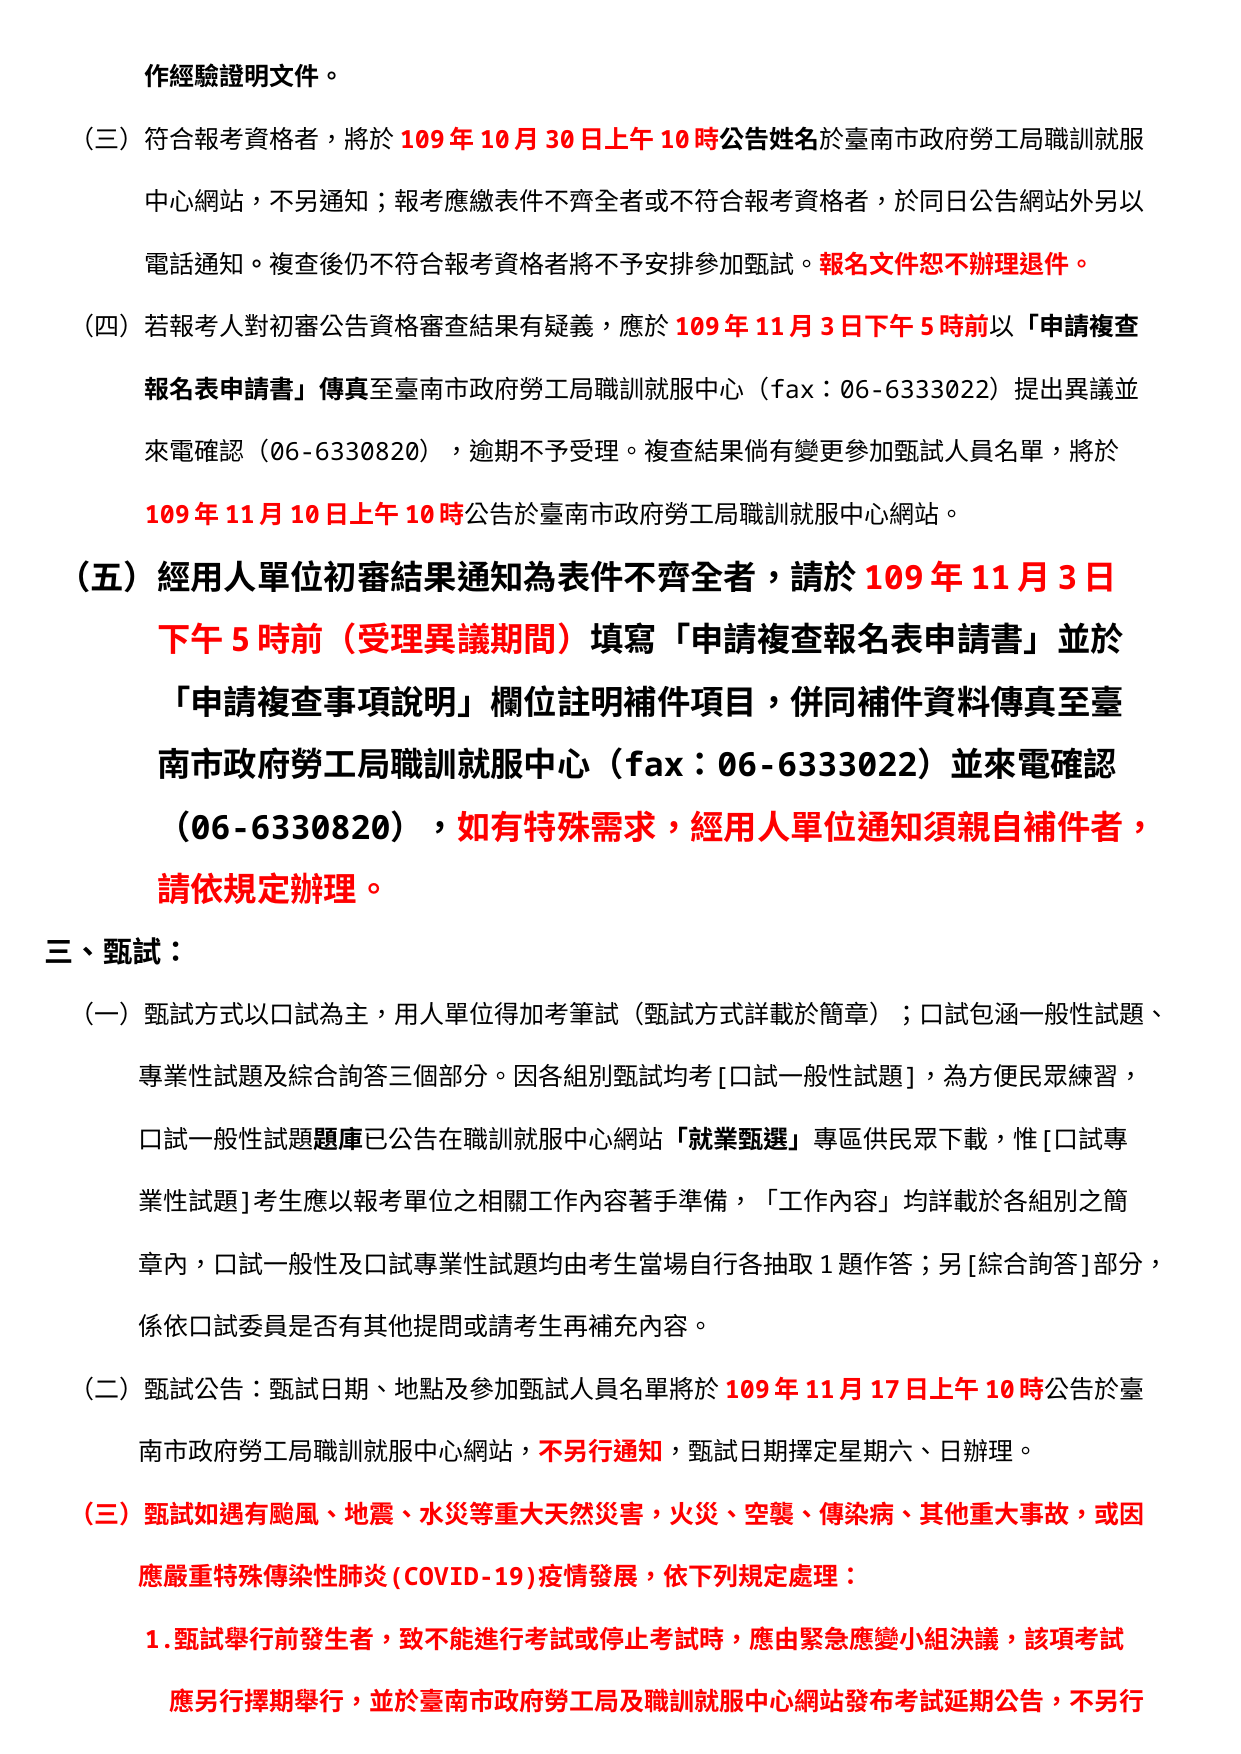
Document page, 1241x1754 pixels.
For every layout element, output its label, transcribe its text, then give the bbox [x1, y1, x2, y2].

text （二）甄試公告：甄試日期、地點及參加甄試人員名單將於109年11月17日上午10時公告於臺南市政府勞工局職訓就服中心網站，不另行通知，甄試日期擇定星期六、日辦理。 [69, 1346, 1146, 1471]
text 1.甄試舉行前發生者，致不能進行考試或停止考試時，應由緊急應變小組決議，該項考試應另行擇期舉行，並於臺南市政府勞工局及職訓就服中心網站發布考試延期公告，不另行 [144, 1596, 1146, 1721]
text （三）甄試如遇有颱風、地震、水災等重大天然災害，火災、空襲、傳染病、其他重大事故，或因應嚴重特殊傳染性肺炎(COVID-19)疫情發展，依下列規定處理： [69, 1471, 1146, 1596]
text 三、甄試： [44, 908, 1146, 971]
text （四）若報考人對初審公告資格審查結果有疑義，應於109年11月3日下午5時前以「申請複查報名表申請書」傳真至臺南市政府勞工局職訓就服中心（fax：06-6333022）提出異議並來電確認（06-6330820），逾期不予受理。複查結果倘有變更參加甄試人員名單，將於 109年11月10日上午10時公告於臺南市政府勞工局職訓就服中心網站。 [69, 283, 1146, 533]
text 作經驗證明文件。 [69, 33, 1146, 96]
text （一）甄試方式以口試為主，用人單位得加考筆試（甄試方式詳載於簡章）；口試包涵一般性試題、專業性試題及綜合詢答三個部分。因各組別甄試均考[口試一般性試題]，為方便民眾練習，口試一般性試題題庫已公告在職訓就服中心網站「就業甄選」專區供民眾下載，惟[口試專業性試題]考生應以報考單位之相關工作內容著手準備，「工作內容」均詳載於各組別之簡章內，口試一般性及口試專業性試題均由考生當場自行各抽取1題作答；另[綜合詢答]部分，係依口試委員是否有其他提問或請考生再補充內容。 [69, 971, 1146, 1346]
text （五）經用人單位初審結果通知為表件不齊全者，請於109年11月3日下午5時前（受理異議期間）填寫「申請複查報名表申請書」並於「申請複查事項說明」欄位註明補件項目，併同補件資料傳真至臺南市政府勞工局職訓就服中心（fax：06-6333022）並來電確認（06-6330820），如有特殊需求，經用人單位通知須親自補件者，請依規定辦理。 [57, 533, 1146, 908]
text （三）符合報考資格者，將於109年10月30日上午10時公告姓名於臺南市政府勞工局職訓就服中心網站，不另通知；報考應繳表件不齊全者或不符合報考資格者，於同日公告網站外另以電話通知。複查後仍不符合報考資格者將不予安排參加甄試。報名文件恕不辦理退件。 [69, 96, 1146, 283]
